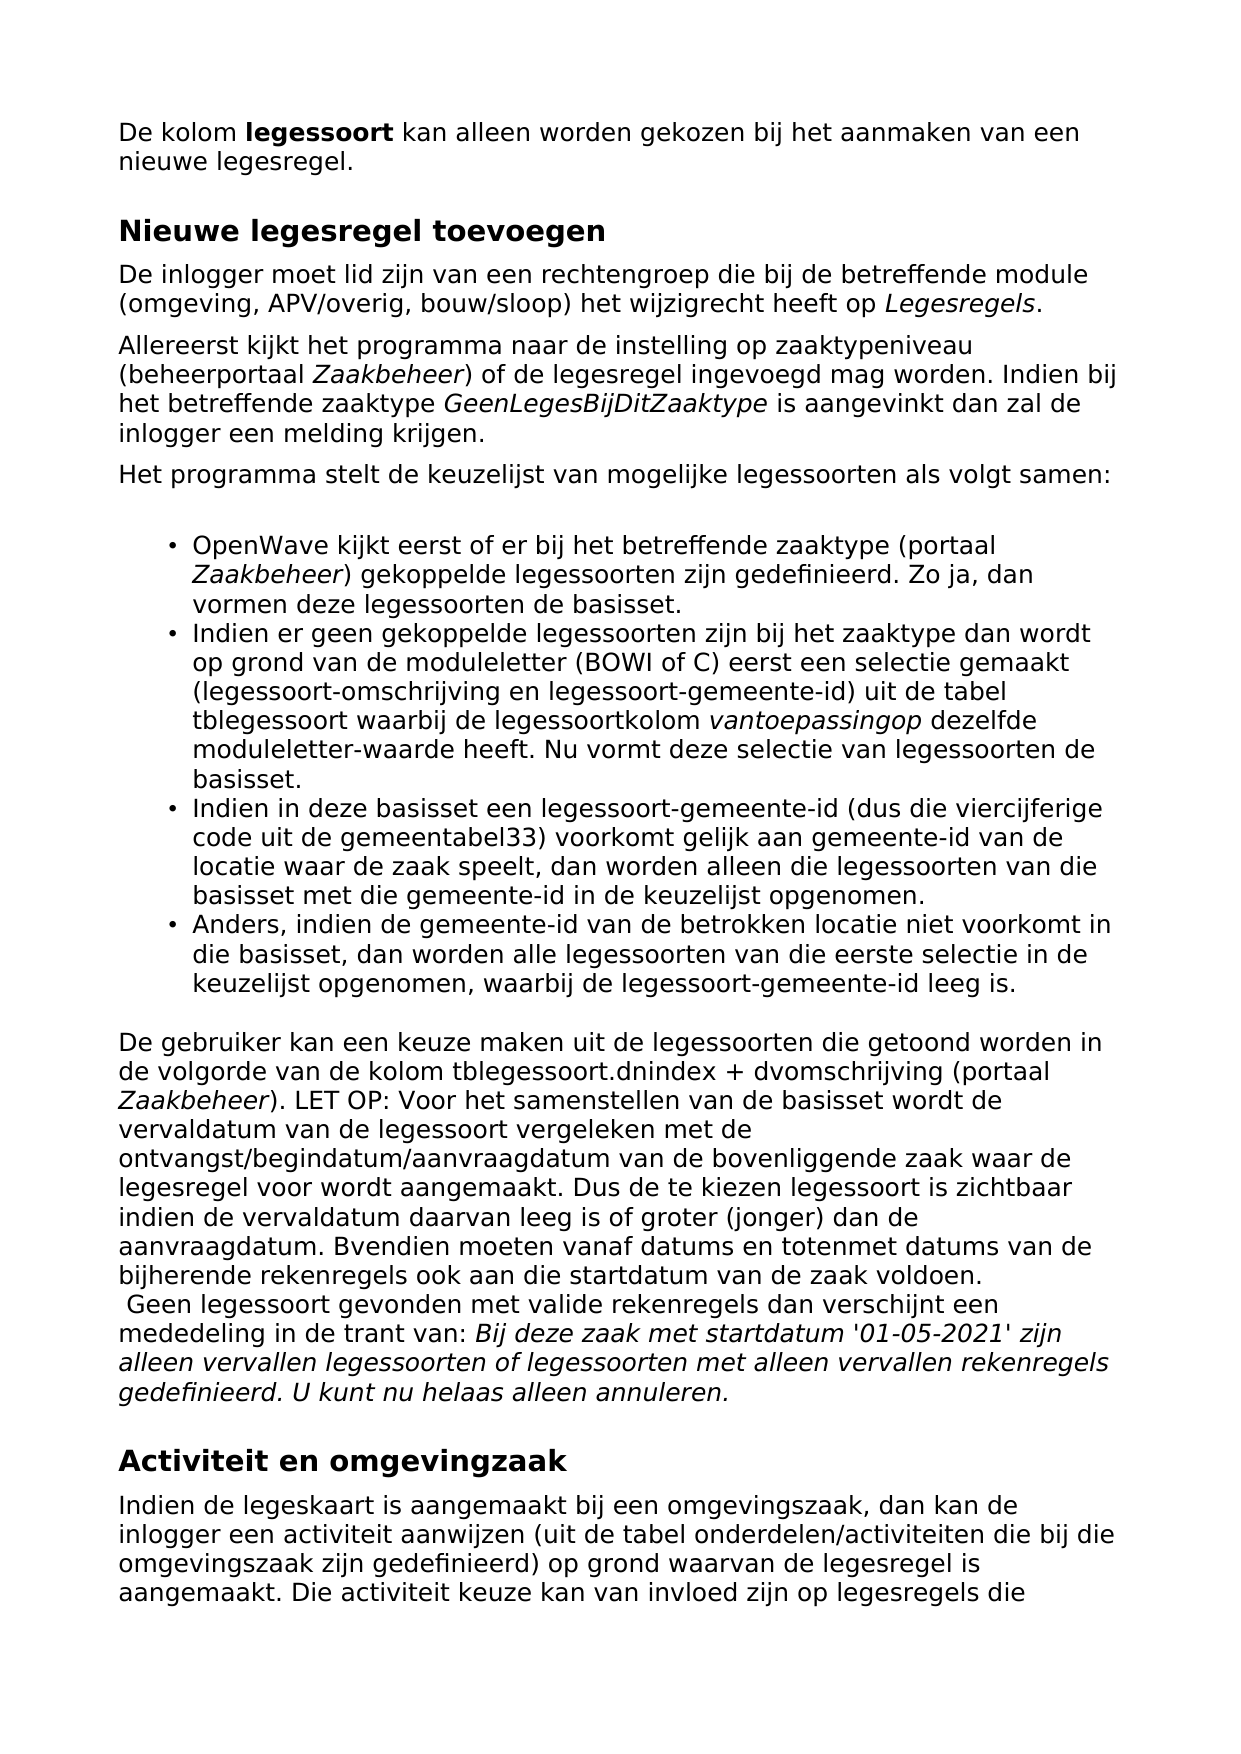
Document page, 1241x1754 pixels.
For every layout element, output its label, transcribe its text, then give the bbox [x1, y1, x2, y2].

text Indien de legeskaart is aangemaakt bij een omgevingszaak, dan kan de inlogger een activiteit aanwijzen (uit de tabel onderdelen/activiteiten die bij die omgevingszaak zijn gedefinieerd) op grond waarvan de legesregel is aangemaakt. Die activiteit keuze kan van invloed zijn op legesregels die [118, 1491, 1122, 1607]
subtitle Nieuwe legesregel toevoegen [118, 214, 1122, 248]
text Allereerst kijkt het programma naar de instelling op zaaktypeniveau (beheerportaal Zaakbeheer) of de legesregel ingevoegd mag worden. Indien bij het betreffende zaaktype GeenLegesBijDitZaaktype is aangevinkt dan zal de inlogger een melding krijgen. [118, 331, 1122, 448]
subtitle Activiteit en omgevingzaak [118, 1444, 1122, 1478]
list Anders, indien de gemeente-id van de betrokken locatie niet voorkomt in die basisset, dan worden alle legessoorten van die eerste selectie in de keuzelijst opgenomen, waarbij de legessoort-gemeente-id leeg is. [177, 911, 1122, 998]
text De inlogger moet lid zijn van een rechtengroep die bij de betreffende module (omgeving, APV/overig, bouw/sloop) het wijzigrecht heeft op Legesregels. [118, 260, 1122, 319]
text Het programma stelt de keuzelijst van mogelijke legessoorten als volgt samen: [118, 460, 1122, 489]
list Indien er geen gekoppelde legessoorten zijn bij het zaaktype dan wordt op grond van de moduleletter (BOWI of C) eerst een selectie gemaakt (legessoort-omschrijving en legessoort-gemeente-id) uit de tabel tblegessoort waarbij de legessoortkolom vantoepassingop dezelfde moduleletter-waarde heeft. Nu vormt deze selectie van legessoorten de basisset. [177, 619, 1122, 794]
list Indien in deze basisset een legessoort-gemeente-id (dus die viercijferige code uit de gemeentabel33) voorkomt gelijk aan gemeente-id van de locatie waar de zaak speelt, dan worden alleen die legessoorten van die basisset met die gemeente-id in de keuzelijst opgenomen. [177, 794, 1122, 911]
text De gebruiker kan een keuze maken uit de legessoorten die getoond worden in de volgorde van de kolom tblegessoort.dnindex + dvomschrijving (portaal Zaakbeheer). LET OP: Voor het samenstellen van de basisset wordt de vervaldatum van de legessoort vergeleken met de ontvangst/begindatum/aanvraagdatum van de bovenliggende zaak waar de legesregel voor wordt aangemaakt. Dus de te kiezen legessoort is zichtbaar indien de vervaldatum daarvan leeg is of groter (jonger) dan de aanvraagdatum. Bvendien moeten vanaf datums en totenmet datums van de bijherende rekenregels ook aan die startdatum van de zaak voldoen. Geen legessoort gevonden met valide rekenregels dan verschijnt een mededeling in de trant van: Bij deze zaak met startdatum '01-05-2021' zijn alleen vervallen legessoorten of legessoorten met alleen vervallen rekenregels gedefinieerd. U kunt nu helaas alleen annuleren. [118, 1028, 1122, 1407]
text De kolom legessoort kan alleen worden gekozen bij het aanmaken van een nieuwe legesregel. [118, 118, 1122, 176]
list OpenWave kijkt eerst of er bij het betreffende zaaktype (portaal Zaakbeheer) gekoppelde legessoorten zijn gedefinieerd. Zo ja, dan vormen deze legessoorten de basisset. [177, 532, 1122, 619]
